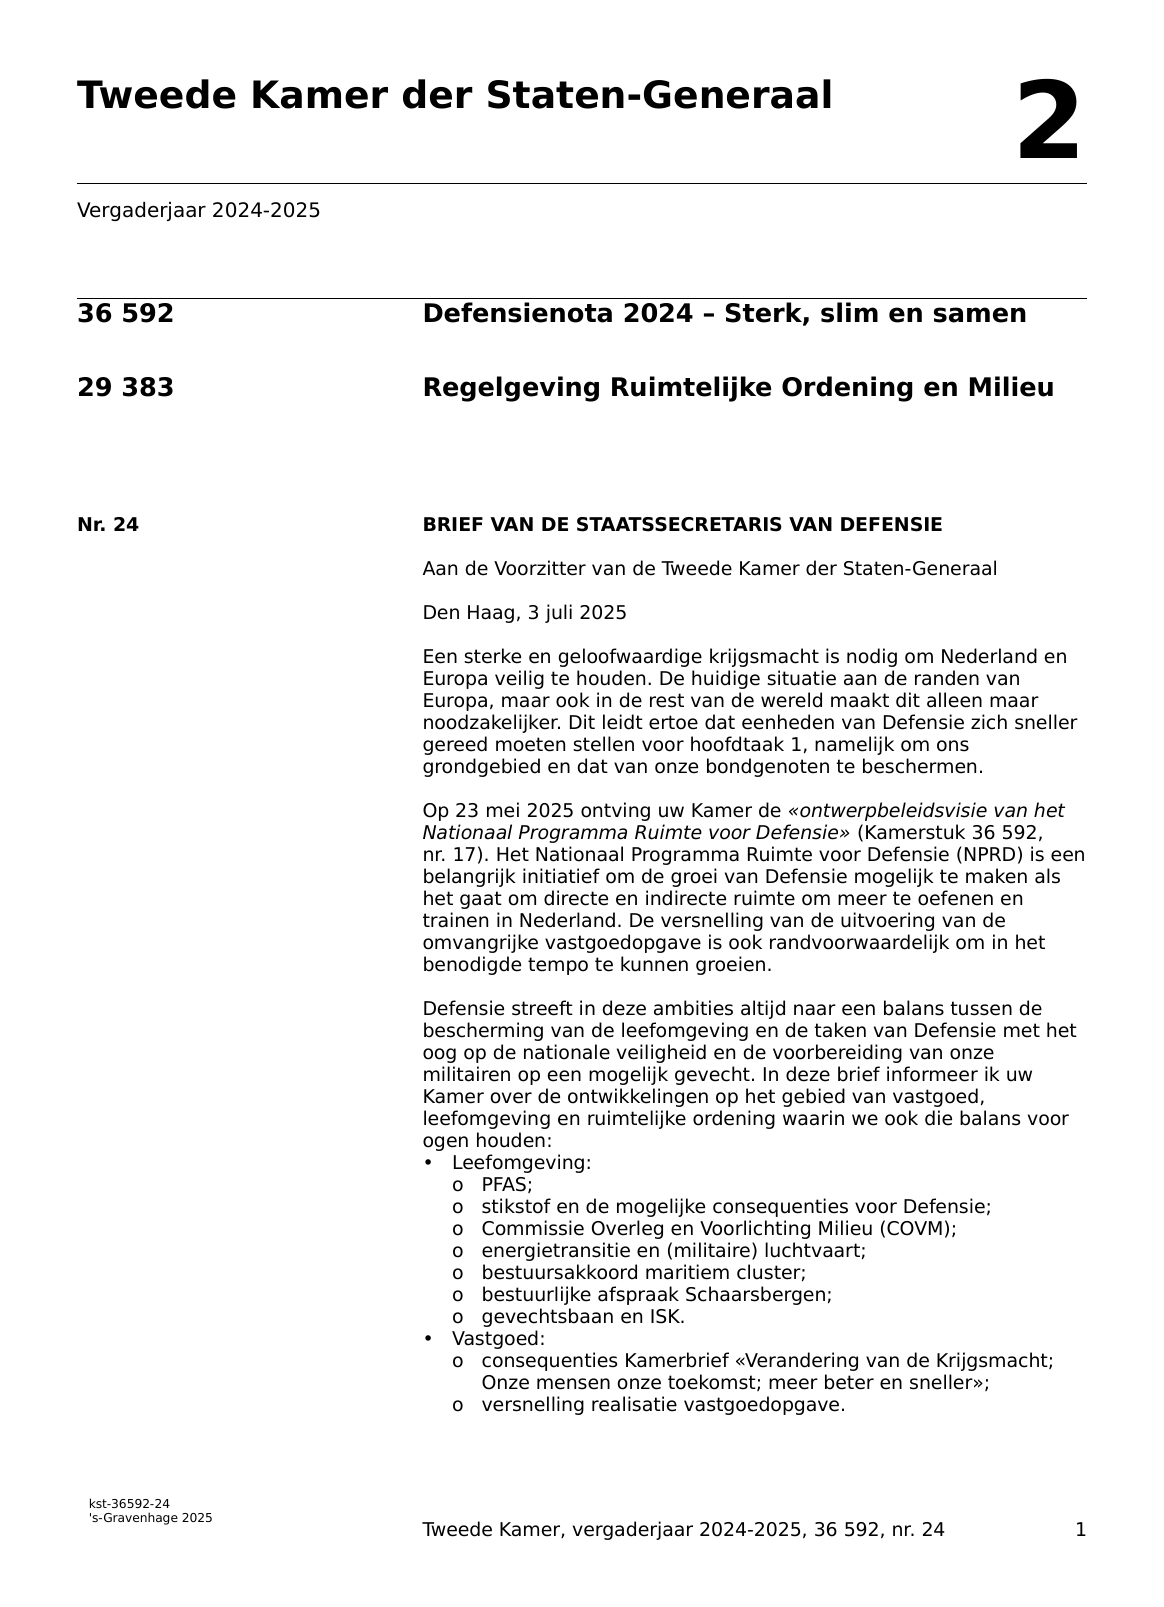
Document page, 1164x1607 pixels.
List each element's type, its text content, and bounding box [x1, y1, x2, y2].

text o versnelling realisatie vastgoedopgave. [452, 1394, 1087, 1416]
text Aan de Voorzitter van de Tweede Kamer der Staten-Generaal [422, 558, 1087, 580]
subtitle 36 592 Defensienota 2024 – Sterk, slim en samen [77, 299, 1087, 329]
text o consequenties Kamerbrief «Verandering van de Krijgsmacht; Onze mensen onze toekomst; meer beter en sneller»; [452, 1350, 1087, 1394]
text • Vastgoed: [422, 1328, 1087, 1350]
text o energietransitie en (militaire) luchtvaart; [452, 1240, 1087, 1262]
text Op 23 mei 2025 ontving uw Kamer de «ontwerpbeleidsvisie van het Nationaal Programma Ruimte voor Defensie» (Kamerstuk 36 592, nr. 17). Het Nationaal Programma Ruimte voor Defensie (NPRD) is een belangrijk initiatief om de groei van Defensie mogelijk te maken als het gaat om directe en indirecte ruimte om meer te oefenen en trainen in Nederland. De versnelling van de uitvoering van de omvangrijke vastgoedopgave is ook randvoorwaardelijk om in het benodigde tempo te kunnen groeien. [422, 800, 1087, 976]
table_cell Vergaderjaar 2024-2025 [77, 184, 1087, 298]
text kst-36592-24 [88, 1497, 323, 1511]
text Een sterke en geloofwaardige krijgsmacht is nodig om Nederland en Europa veilig te houden. De huidige situatie aan de randen van Europa, maar ook in de rest van de wereld maakt dit alleen maar noodzakelijker. Dit leidt ertoe dat eenheden van Defensie zich sneller gereed moeten stellen voor hoofdtaak 1, namelijk om ons grondgebied en dat van onze bondgenoten te beschermen. [422, 646, 1087, 778]
text Den Haag, 3 juli 2025 [422, 602, 1087, 624]
text o bestuurlijke afspraak Schaarsbergen; [452, 1284, 1087, 1306]
text o stikstof en de mogelijke consequenties voor Defensie; [452, 1196, 1087, 1218]
text o PFAS; [452, 1174, 1087, 1196]
table_header Tweede Kamer der Staten-Generaal [77, 59, 886, 183]
table_header 2 [886, 59, 1087, 183]
text • Leefomgeving: [422, 1152, 1087, 1174]
subtitle Nr. 24 BRIEF VAN DE STAATSSECRETARIS VAN DEFENSIE [77, 514, 1087, 536]
subtitle 29 383 Regelgeving Ruimtelijke Ordening en Milieu [77, 373, 1087, 403]
text o Commissie Overleg en Voorlichting Milieu (COVM); [452, 1218, 1087, 1240]
text 's-Gravenhage 2025 [88, 1511, 323, 1525]
text Defensie streeft in deze ambities altijd naar een balans tussen de bescherming van de leefomgeving en de taken van Defensie met het oog op de nationale veiligheid en de voorbereiding van onze militairen op een mogelijk gevecht. In deze brief informeer ik uw Kamer over de ontwikkelingen op het gebied van vastgoed, leefomgeving en ruimtelijke ordening waarin we ook die balans voor ogen houden: [422, 998, 1087, 1152]
text o bestuursakkoord maritiem cluster; [452, 1262, 1087, 1284]
text o gevechtsbaan en ISK. [452, 1306, 1087, 1328]
